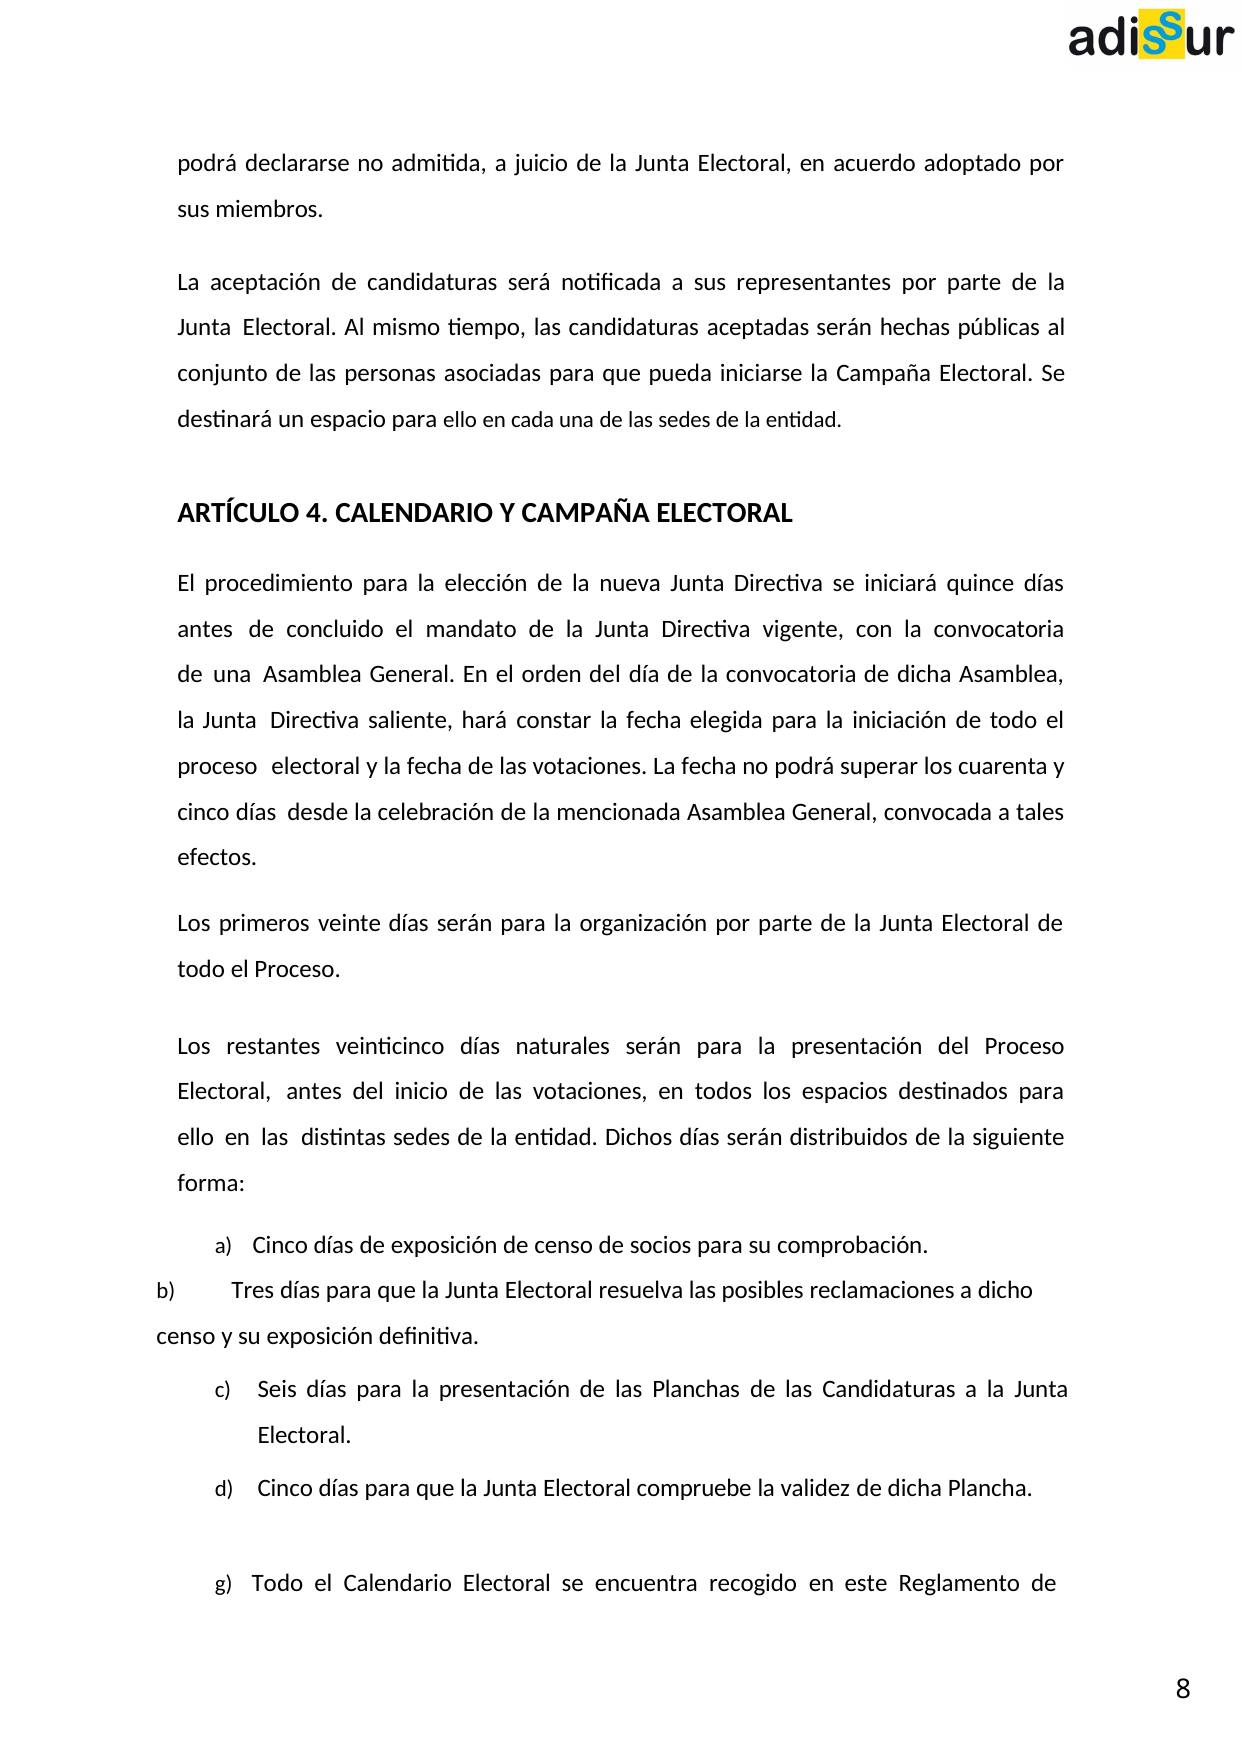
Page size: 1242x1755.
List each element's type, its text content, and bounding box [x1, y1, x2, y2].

list Cinco días de exposición de censo de socios para su comprobación. [214, 1229, 1242, 1259]
list Tres días para que la Junta Electoral resuelva las posibles reclamaciones a dicho censo y su exposición definitiva. [156, 1275, 1064, 1351]
text Los primeros veinte días serán para la organización por parte de la Junta Electoral de todo el Proceso. [177, 907, 1063, 984]
subtitle ARTÍCULO 4. CALENDARIO Y CAMPAÑA ELECTORAL [177, 494, 1242, 530]
text Los restantes veinticinco días naturales serán para la presentación del Proceso Electoral, antes del inicio de las votaciones, en todos los espacios destinados para ello en las distintas sedes de la entidad. Dichos días serán distribuidos de la siguiente forma: [177, 1030, 1065, 1197]
list Seis días para la presentación de las Planchas de las Candidaturas a la Junta Electoral. [214, 1374, 1076, 1450]
text La aceptación de candidaturas será notificada a sus representantes por parte de la Junta Electoral. Al mismo tiempo, las candidaturas aceptadas serán hechas públicas al conjunto de las personas asociadas para que pueda iniciarse la Campaña Electoral. Se destinará un espacio para ello en cada una de las sedes de la entidad. [177, 266, 1065, 433]
text El procedimiento para la elección de la nueva Junta Directiva se iniciará quince días antes de concluido el mandato de la Junta Directiva vigente, con la convocatoria de una Asamblea General. En el orden del día de la convocatoria de dicha Asamblea, la Junta Directiva saliente, hará constar la fecha elegida para la iniciación de todo el proceso electoral y la fecha de las votaciones. La fecha no podrá superar los cuarenta y cinco días desde la celebración de la mencionada Asamblea General, convocada a tales efectos. [177, 567, 1064, 872]
text podrá declararse no admitida, a juicio de la Junta Electoral, en acuerdo adoptado por sus miembros. [177, 147, 1064, 224]
list Cinco días para que la Junta Electoral compruebe la validez de dicha Plancha. [214, 1473, 1242, 1503]
